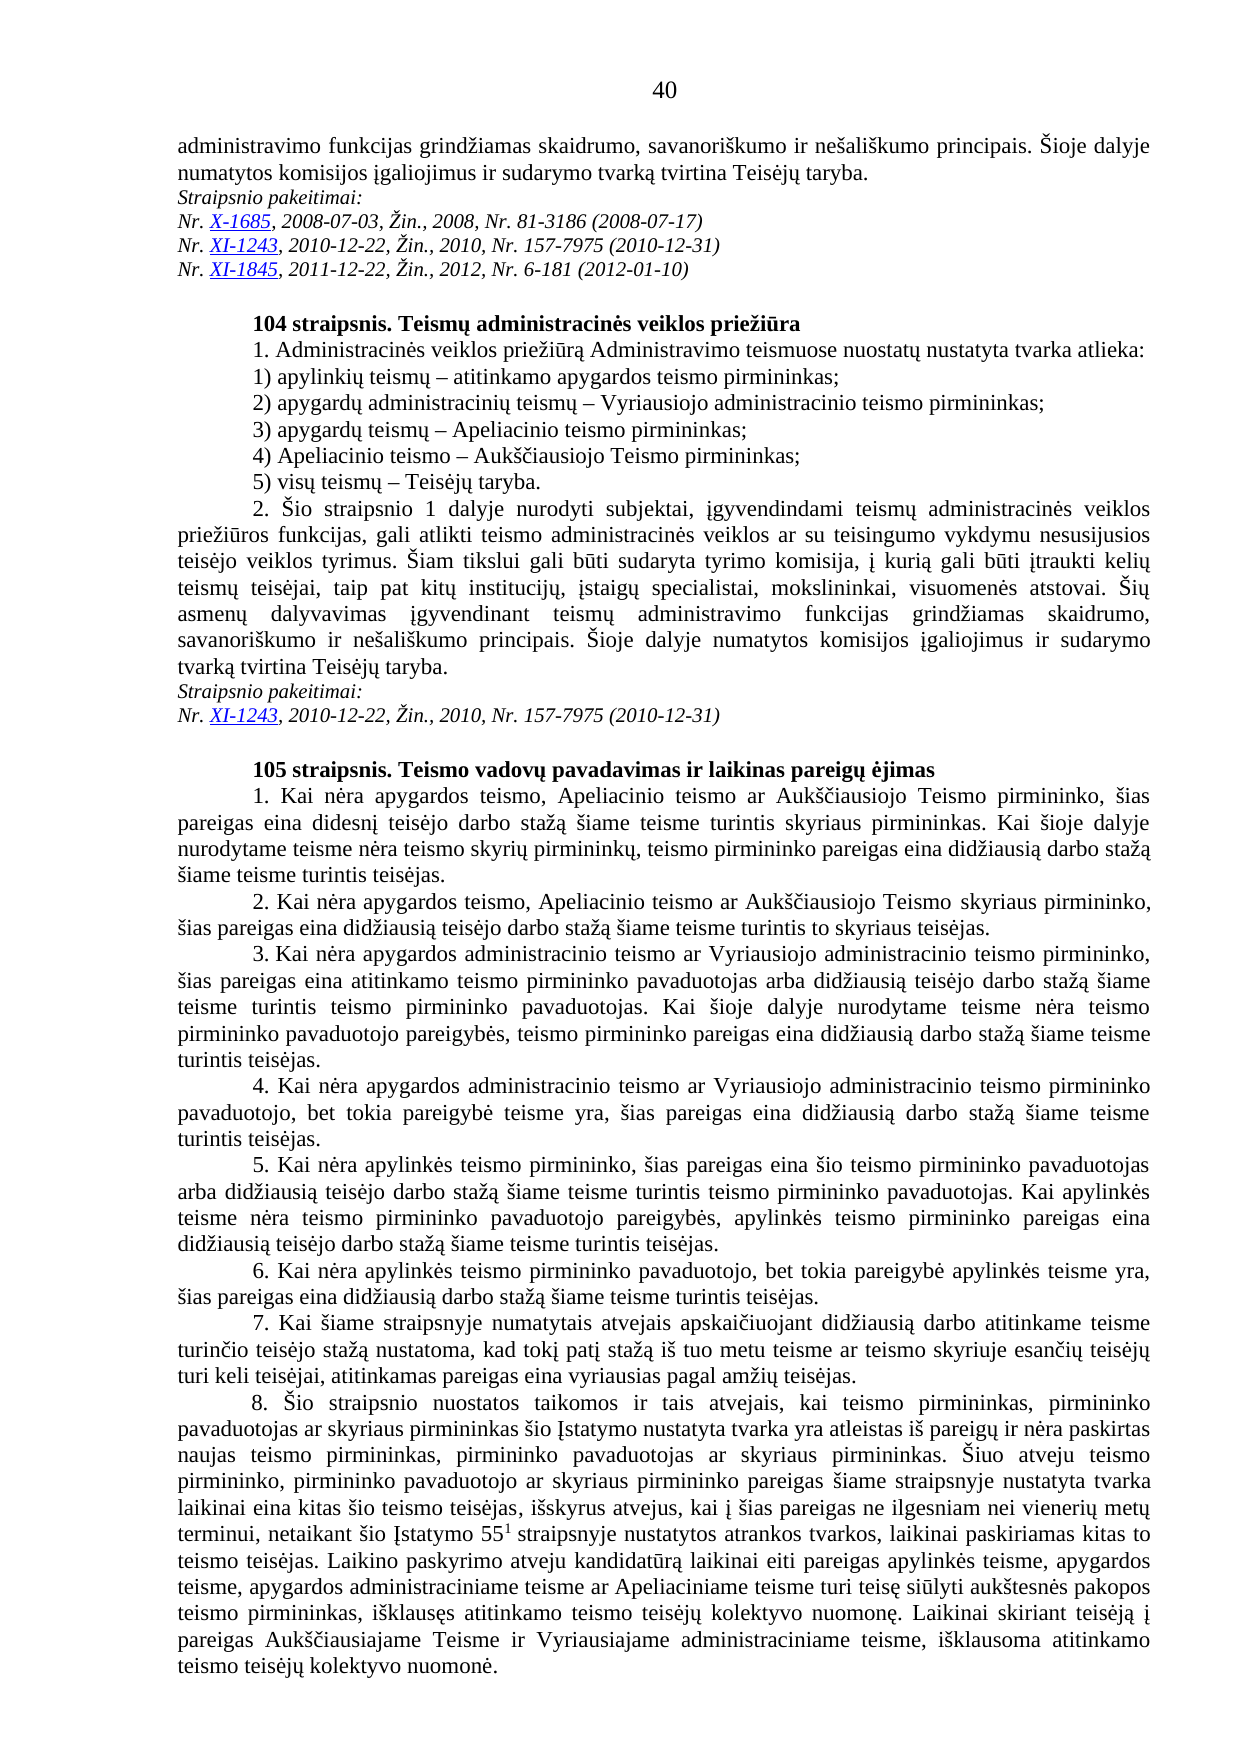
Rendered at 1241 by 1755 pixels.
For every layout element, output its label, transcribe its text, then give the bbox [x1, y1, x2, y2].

text 1) apylinkių teismų – atitinkamo apygardos teismo pirmininkas; [177, 363, 1152, 389]
text 104 straipsnis. Teismų administracinės veiklos priežiūra [177, 310, 1152, 337]
text 2. Kai nėra apygardos teismo, Apeliacinio teismo ar Aukščiausiojo Teismo skyriaus pirmininko, šias pareigas eina didžiausią teisėjo darbo stažą šiame teisme turintis to skyriaus teisėjas. [177, 888, 1152, 941]
text Straipsnio pakeitimai: [177, 185, 1152, 209]
text 4) Apeliacinio teismo – Aukščiausiojo Teismo pirmininkas; [177, 442, 1152, 468]
text Nr. XI-1243, 2010-12-22, Žin., 2010, Nr. 157-7975 (2010-12-31) [177, 703, 1152, 727]
text 7. Kai šiame straipsnyje numatytais atvejais apskaičiuojant didžiausią darbo atitinkame teisme turinčio teisėjo stažą nustatoma, kad tokį patį stažą iš tuo metu teisme ar teismo skyriuje esančių teisėjų turi keli teisėjai, atitinkamas pareigas eina vyriausias pagal amžių teisėjas. [177, 1309, 1152, 1388]
text 4. Kai nėra apygardos administracinio teismo ar Vyriausiojo administracinio teismo pirmininko pavaduotojo, bet tokia pareigybė teisme yra, šias pareigas eina didžiausią darbo stažą šiame teisme turintis teisėjas. [177, 1072, 1152, 1151]
text 6. Kai nėra apylinkės teismo pirmininko pavaduotojo, bet tokia pareigybė apylinkės teisme yra, šias pareigas eina didžiausią darbo stažą šiame teisme turintis teisėjas. [177, 1257, 1152, 1309]
text 3. Kai nėra apygardos administracinio teismo ar Vyriausiojo administracinio teismo pirmininko, šias pareigas eina atitinkamo teismo pirmininko pavaduotojas arba didžiausią teisėjo darbo stažą šiame teisme turintis teismo pirmininko pavaduotojas. Kai šioje dalyje nurodytame teisme nėra teismo pirmininko pavaduotojo pareigybės, teismo pirmininko pareigas eina didžiausią darbo stažą šiame teisme turintis teisėjas. [177, 941, 1152, 1072]
text Nr. XI-1243, 2010-12-22, Žin., 2010, Nr. 157-7975 (2010-12-31) [177, 233, 1152, 257]
text 3) apygardų teismų – Apeliacinio teismo pirmininkas; [177, 416, 1152, 442]
text 8. Šio straipsnio nuostatos taikomos ir tais atvejais, kai teismo pirmininkas, pirmininko pavaduotojas ar skyriaus pirmininkas šio Įstatymo nustatyta tvarka yra atleistas iš pareigų ir nėra paskirtas naujas teismo pirmininkas, pirmininko pavaduotojas ar skyriaus pirmininkas. Šiuo atveju teismo pirmininko, pirmininko pavaduotojo ar skyriaus pirmininko pareigas šiame straipsnyje nustatyta tvarka laikinai eina kitas šio teismo teisėjas, išskyrus atvejus, kai į šias pareigas ne ilgesniam nei vienerių metų terminui, netaikant šio Įstatymo 551 straipsnyje nustatytos atrankos tvarkos, laikinai paskiriamas kitas to teismo teisėjas. Laikino paskyrimo atveju kandidatūrą laikinai eiti pareigas apylinkės teisme, apygardos teisme, apygardos administraciniame teisme ar Apeliaciniame teisme turi teisę siūlyti aukštesnės pakopos teismo pirmininkas, išklausęs atitinkamo teismo teisėjų kolektyvo nuomonę. Laikinai skiriant teisėją į pareigas Aukščiausiajame Teisme ir Vyriausiajame administraciniame teisme, išklausoma atitinkamo teismo teisėjų kolektyvo nuomonė. [177, 1388, 1152, 1678]
text 5. Kai nėra apylinkės teismo pirmininko, šias pareigas eina šio teismo pirmininko pavaduotojas arba didžiausią teisėjo darbo stažą šiame teisme turintis teismo pirmininko pavaduotojas. Kai apylinkės teisme nėra teismo pirmininko pavaduotojo pareigybės, apylinkės teismo pirmininko pareigas eina didžiausią teisėjo darbo stažą šiame teisme turintis teisėjas. [177, 1151, 1152, 1257]
text 1. Kai nėra apygardos teismo, Apeliacinio teismo ar Aukščiausiojo Teismo pirmininko, šias pareigas eina didesnį teisėjo darbo stažą šiame teisme turintis skyriaus pirmininkas. Kai šioje dalyje nurodytame teisme nėra teismo skyrių pirmininkų, teismo pirmininko pareigas eina didžiausią darbo stažą šiame teisme turintis teisėjas. [177, 782, 1152, 888]
text 1. Administracinės veiklos priežiūrą Administravimo teismuose nuostatų nustatyta tvarka atlieka: [177, 337, 1152, 363]
text 2) apygardų administracinių teismų – Vyriausiojo administracinio teismo pirmininkas; [177, 389, 1152, 416]
text Straipsnio pakeitimai: [177, 679, 1152, 703]
text 105 straipsnis. Teismo vadovų pavadavimas ir laikinas pareigų ėjimas [177, 756, 1152, 782]
text Nr. X-1685, 2008-07-03, Žin., 2008, Nr. 81-3186 (2008-07-17) [177, 209, 1152, 233]
text Nr. XI-1845, 2011-12-22, Žin., 2012, Nr. 6-181 (2012-01-10) [177, 257, 1152, 281]
text 5) visų teismų – Teisėjų taryba. [177, 468, 1152, 495]
text 2. Šio straipsnio 1 dalyje nurodyti subjektai, įgyvendindami teismų administracinės veiklos priežiūros funkcijas, gali atlikti teismo administracinės veiklos ar su teisingumo vykdymu nesusijusios teisėjo veiklos tyrimus. Šiam tikslui gali būti sudaryta tyrimo komisija, į kurią gali būti įtraukti kelių teismų teisėjai, taip pat kitų institucijų, įstaigų specialistai, mokslininkai, visuomenės atstovai. Šių asmenų dalyvavimas įgyvendinant teismų administravimo funkcijas grindžiamas skaidrumo, savanoriškumo ir nešališkumo principais. Šioje dalyje numatytos komisijos įgaliojimus ir sudarymo tvarką tvirtina Teisėjų taryba. [177, 495, 1152, 679]
text administravimo funkcijas grindžiamas skaidrumo, savanoriškumo ir nešališkumo principais. Šioje dalyje numatytos komisijos įgaliojimus ir sudarymo tvarką tvirtina Teisėjų taryba. [177, 132, 1152, 185]
